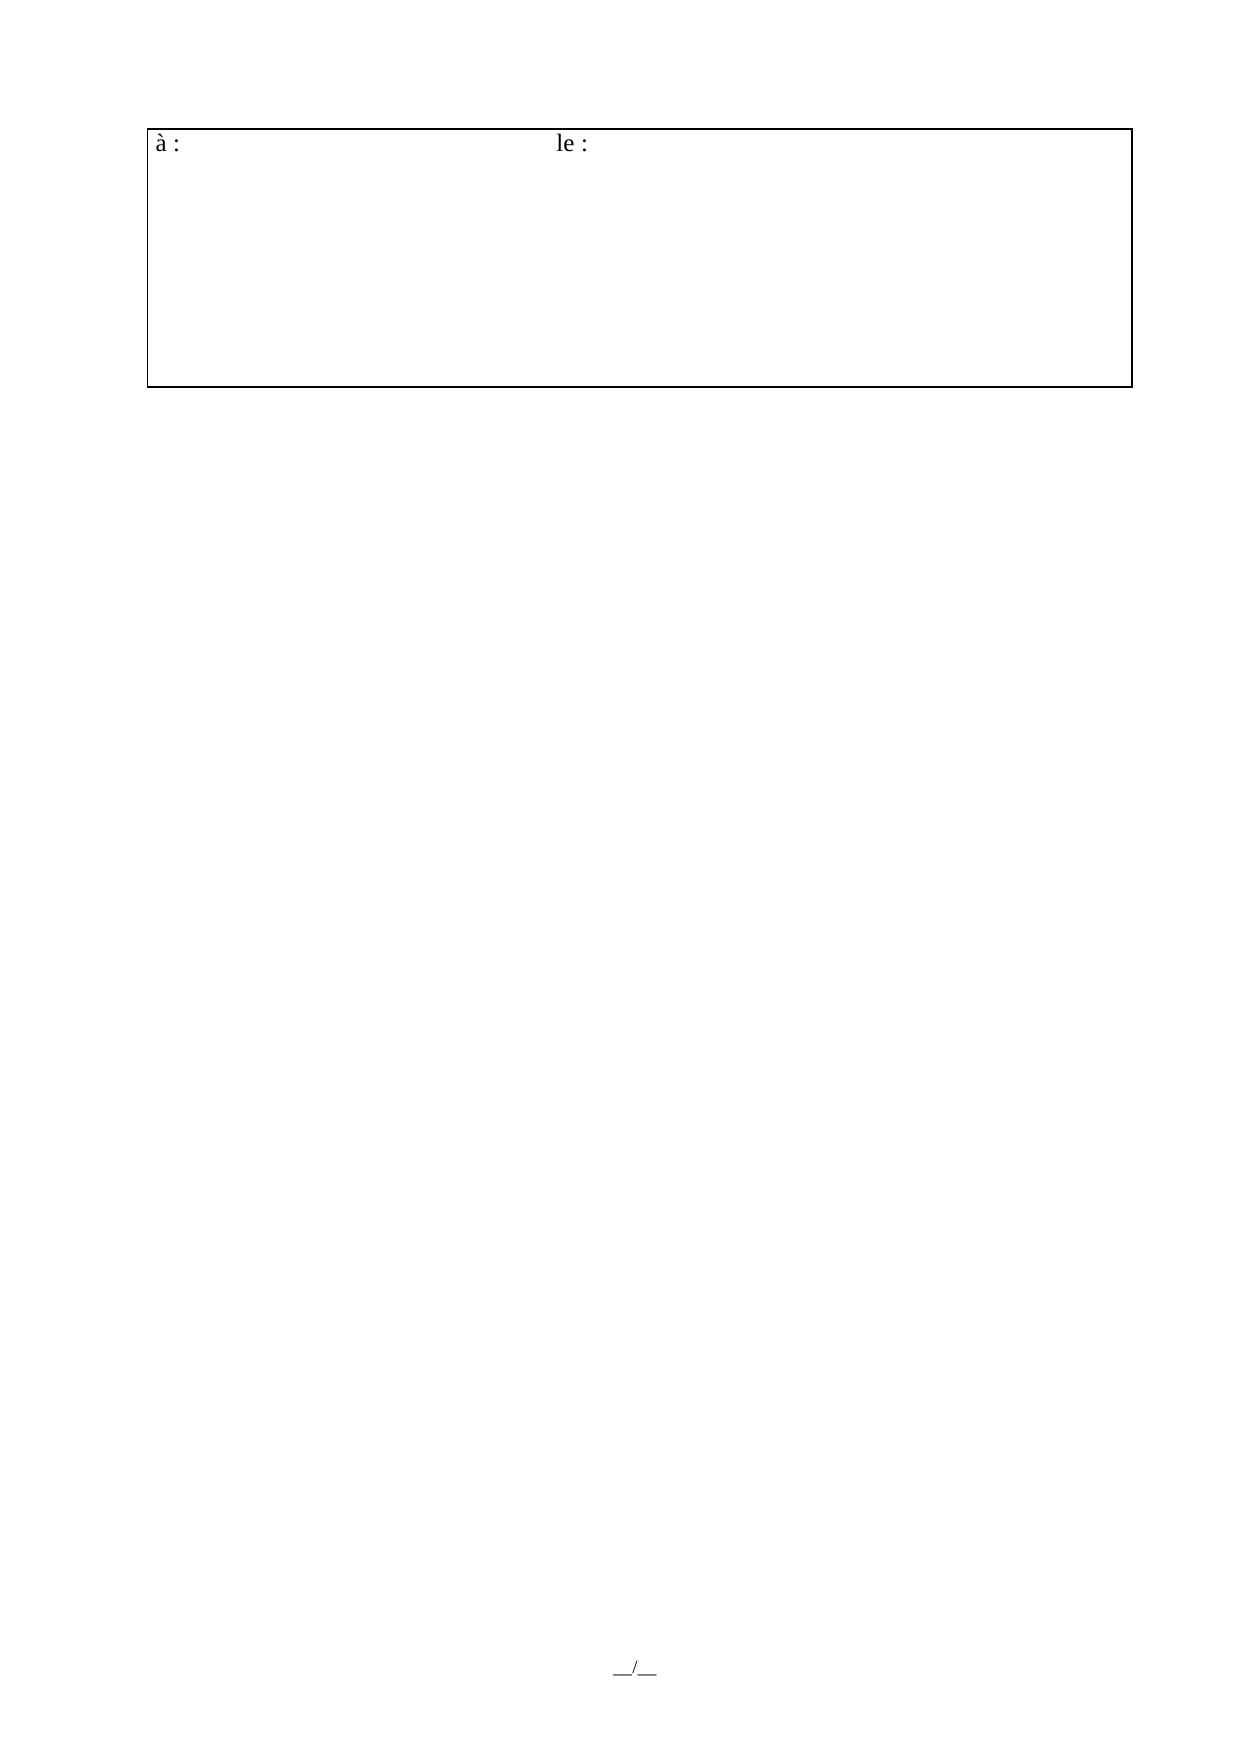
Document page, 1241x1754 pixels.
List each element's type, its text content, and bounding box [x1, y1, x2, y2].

table_cell à : [148, 130, 556, 386]
table_cell [767, 130, 1131, 386]
table_cell le : [556, 130, 767, 386]
